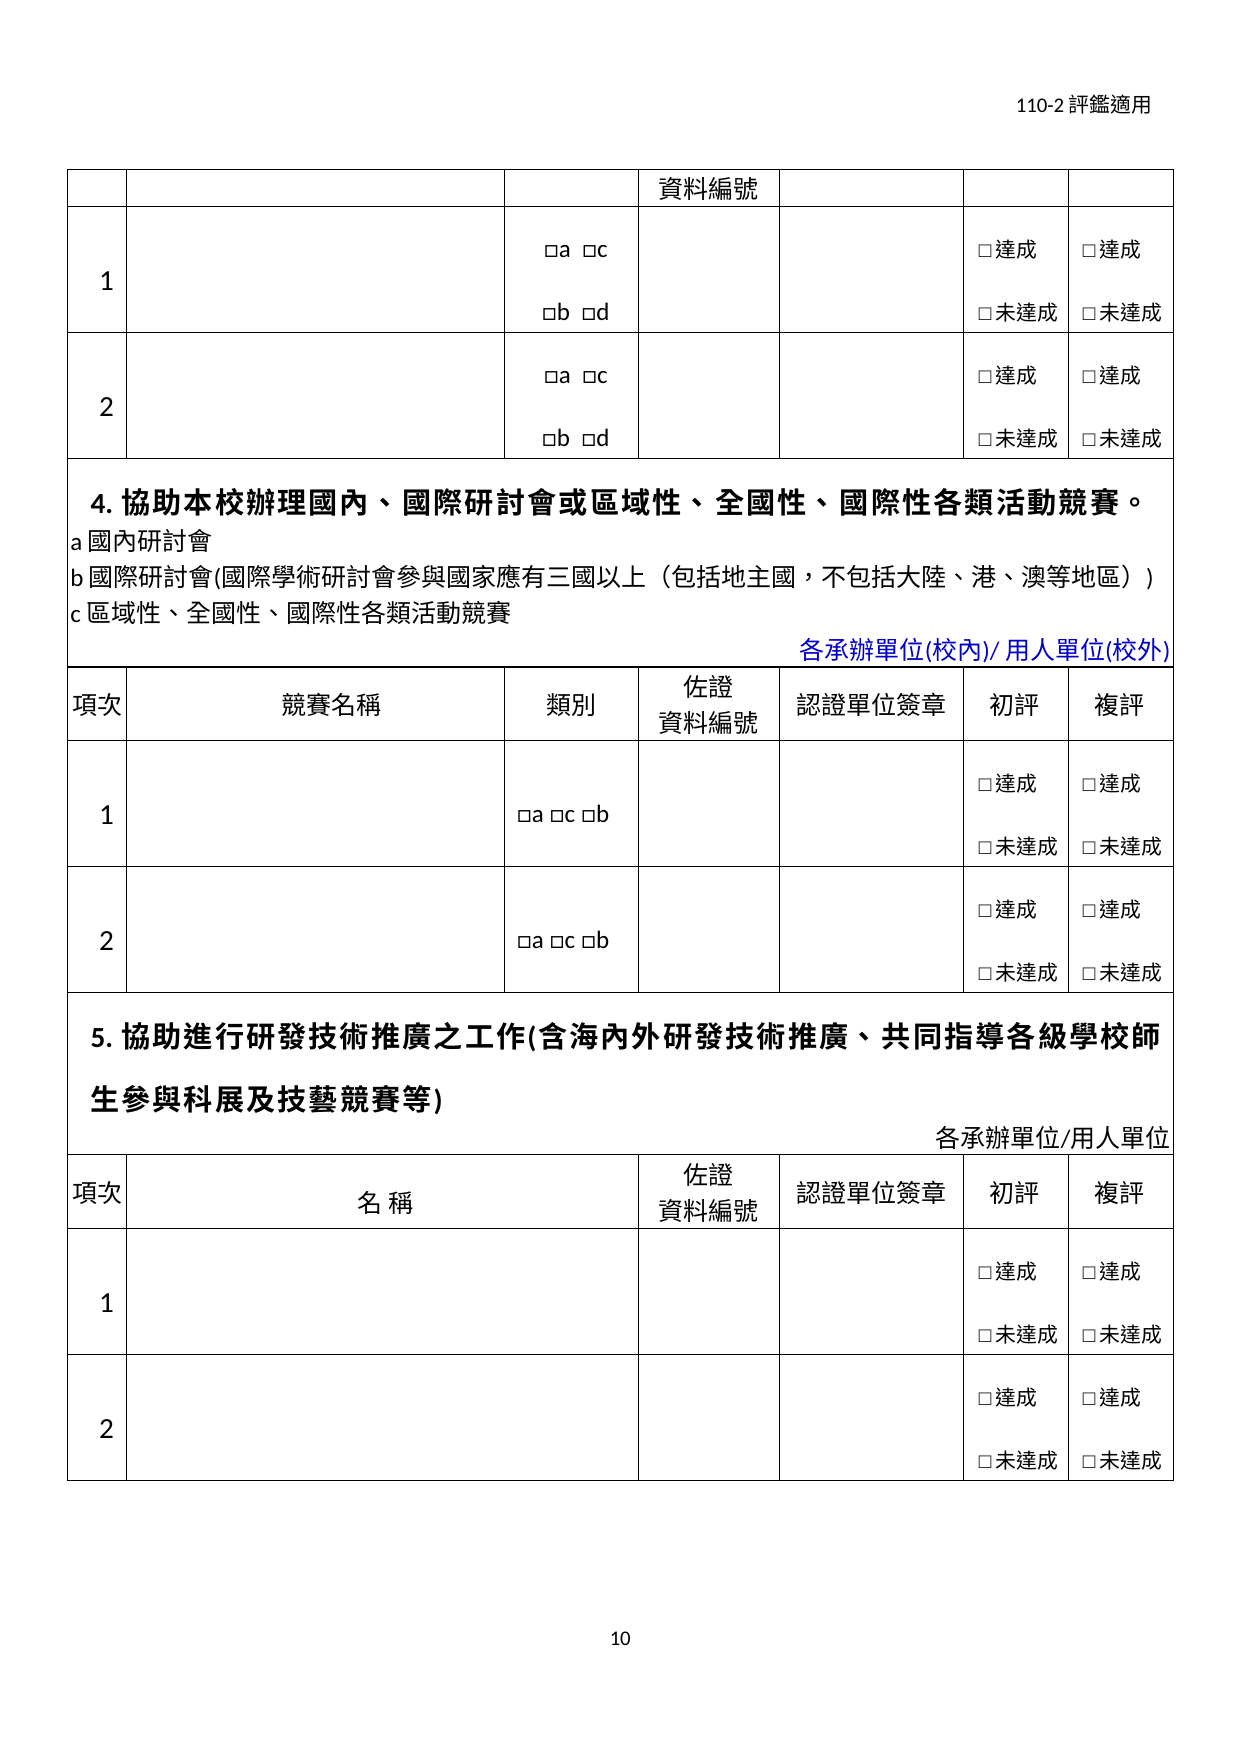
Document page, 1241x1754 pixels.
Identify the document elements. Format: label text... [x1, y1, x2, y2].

table_cell □達成 □未達成 [1069, 867, 1173, 992]
table_cell □達成 □未達成 [1069, 333, 1173, 458]
table_cell [639, 1355, 779, 1480]
table_cell [780, 1355, 963, 1480]
table_cell [639, 867, 779, 992]
table_cell [780, 1229, 963, 1354]
table_cell □達成 □未達成 [964, 207, 1068, 332]
table_cell 類別 [505, 668, 638, 740]
table_cell 佐證 資料編號 [639, 668, 779, 740]
table_cell 1 [68, 207, 126, 332]
table_cell [127, 741, 504, 866]
table_cell [780, 207, 963, 332]
table_cell □達成 □未達成 [964, 333, 1068, 458]
table_cell [505, 170, 638, 206]
table_cell [639, 207, 779, 332]
table_cell [780, 741, 963, 866]
table_cell □達成 □未達成 [1069, 1229, 1173, 1354]
table_cell [127, 1355, 638, 1480]
table_cell 1 [68, 1229, 126, 1354]
table_cell 資料編號 [639, 170, 779, 206]
table_cell □達成 □未達成 [964, 1355, 1068, 1480]
table_cell [1069, 170, 1173, 206]
table_cell □達成 □未達成 [964, 867, 1068, 992]
table_cell [127, 333, 504, 458]
table_cell 複評 [1069, 1155, 1173, 1228]
table_cell [639, 741, 779, 866]
table_cell 4. 協助本校辦理國內、國際研討會或區域性、全國性、國際性各類活動競賽。 a國內研討會 b國際研討會(國際學術研討會參與國家應有三國以上（包括地主國，不包括大陸、港、澳等地區）) c區域性、全國性、國際性各類活動競賽 各承辦單位(校內)/ 用人單位(校外) [68, 459, 1173, 666]
table_cell 項次 [68, 668, 126, 740]
table_cell [964, 170, 1068, 206]
table_cell □a □c □b □d [505, 333, 638, 458]
table_cell □達成 □未達成 [1069, 207, 1173, 332]
table_cell [639, 333, 779, 458]
table_cell □a □c □b [505, 867, 638, 992]
table_cell 初評 [964, 1155, 1068, 1228]
table_cell 5. 協助進行研發技術推廣之工作(含海內外研發技術推廣、共同指導各級學校師生參與科展及技藝競賽等) 各承辦單位/用人單位 [68, 993, 1173, 1154]
table_cell □a □c □b □d [505, 207, 638, 332]
table_cell 1 [68, 741, 126, 866]
table_cell [127, 867, 504, 992]
table_cell [68, 170, 126, 206]
table_cell 項次 [68, 1155, 126, 1228]
table_cell 名稱 [127, 1155, 638, 1228]
table_cell □a □c □b [505, 741, 638, 866]
table_cell 佐證 資料編號 [639, 1155, 779, 1228]
table_cell 認證單位簽章 [780, 668, 963, 740]
table_cell □達成 □未達成 [964, 741, 1068, 866]
table_cell [127, 1229, 638, 1354]
table_cell □達成 □未達成 [1069, 741, 1173, 866]
table_cell 初評 [964, 668, 1068, 740]
table_cell 競賽名稱 [127, 668, 504, 740]
table_cell □達成 □未達成 [964, 1229, 1068, 1354]
table_cell [780, 867, 963, 992]
table_cell 2 [68, 867, 126, 992]
table_cell [639, 1229, 779, 1354]
table_cell [127, 170, 504, 206]
table_cell □達成 □未達成 [1069, 1355, 1173, 1480]
table_cell 2 [68, 333, 126, 458]
table_cell 複評 [1069, 668, 1173, 740]
table_cell 2 [68, 1355, 126, 1480]
table_cell 認證單位簽章 [780, 1155, 963, 1228]
table_cell [127, 207, 504, 332]
table_cell [780, 333, 963, 458]
table_cell [780, 170, 963, 206]
